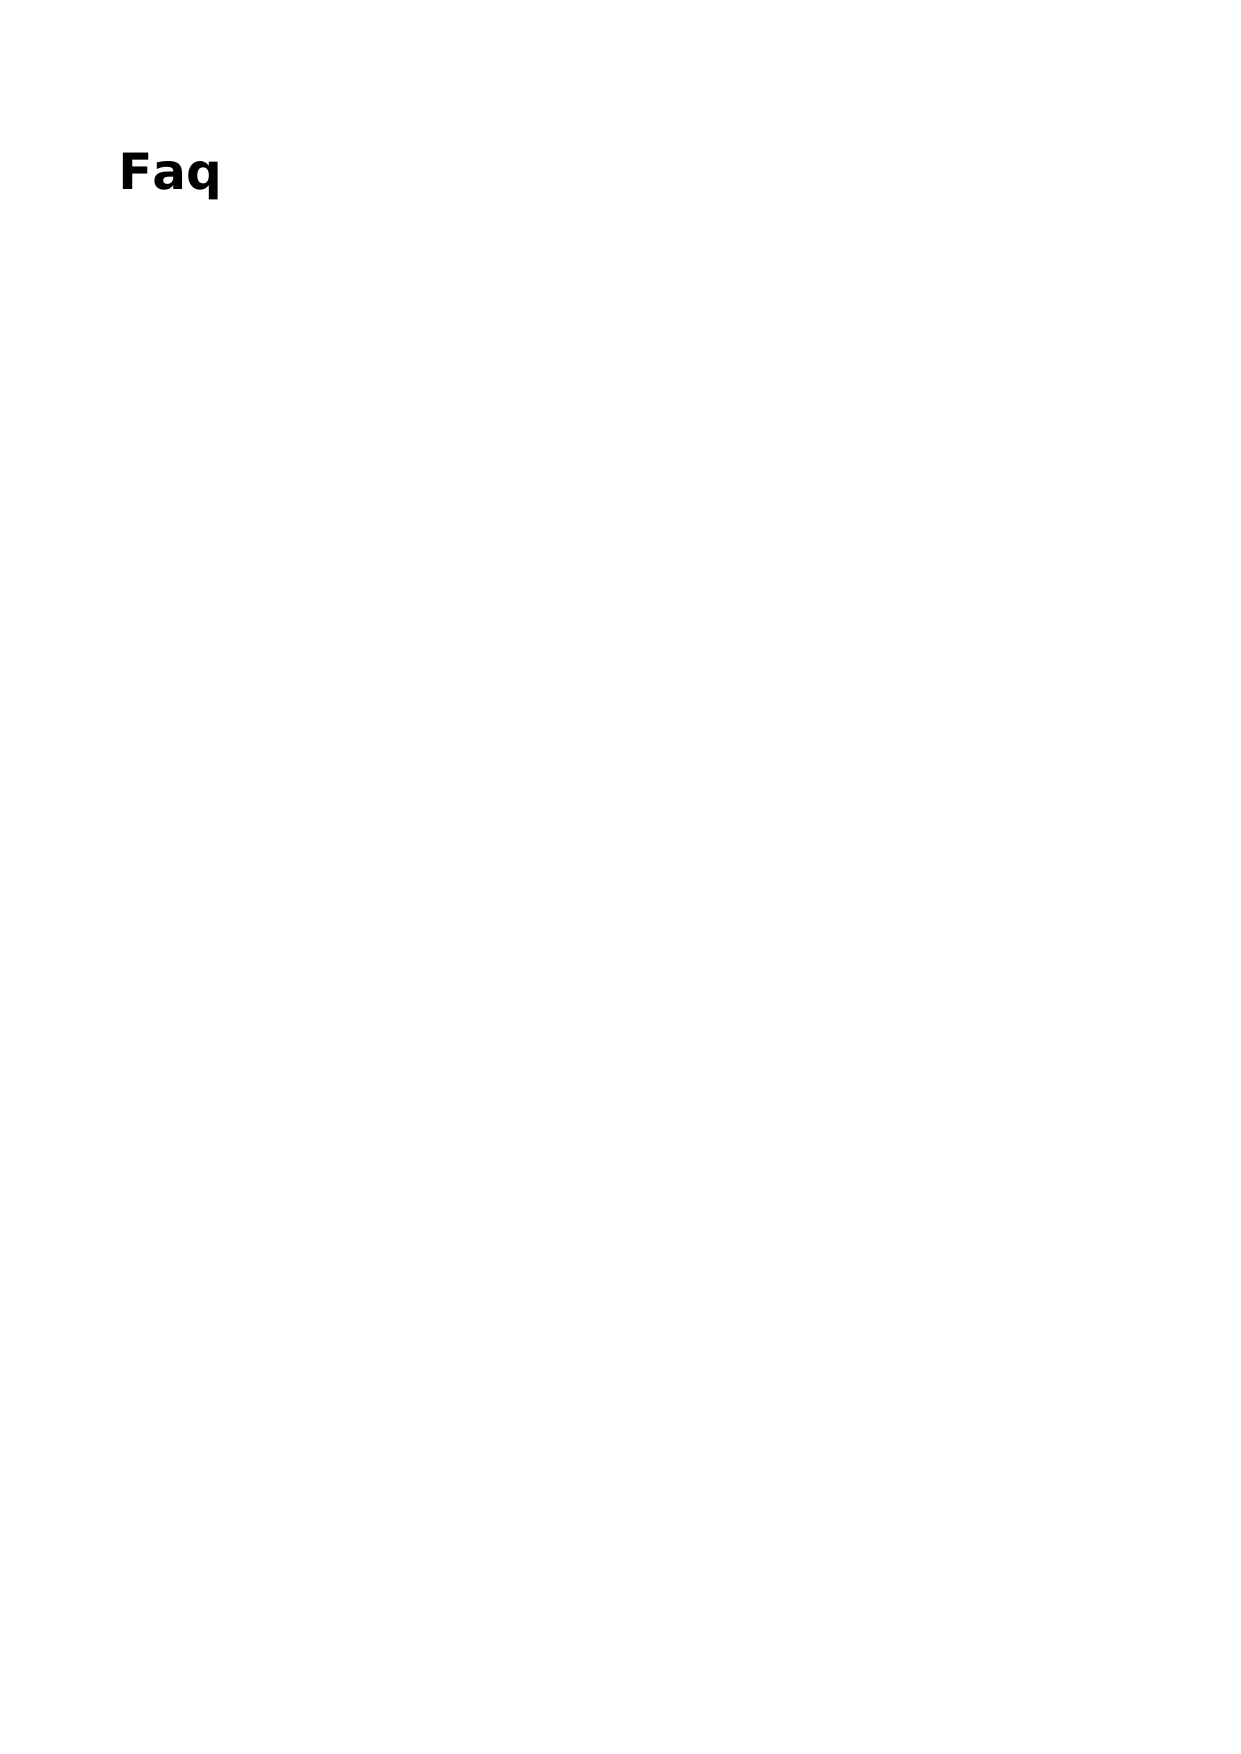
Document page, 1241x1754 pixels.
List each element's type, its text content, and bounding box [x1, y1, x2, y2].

subtitle Faq [118, 143, 1122, 201]
